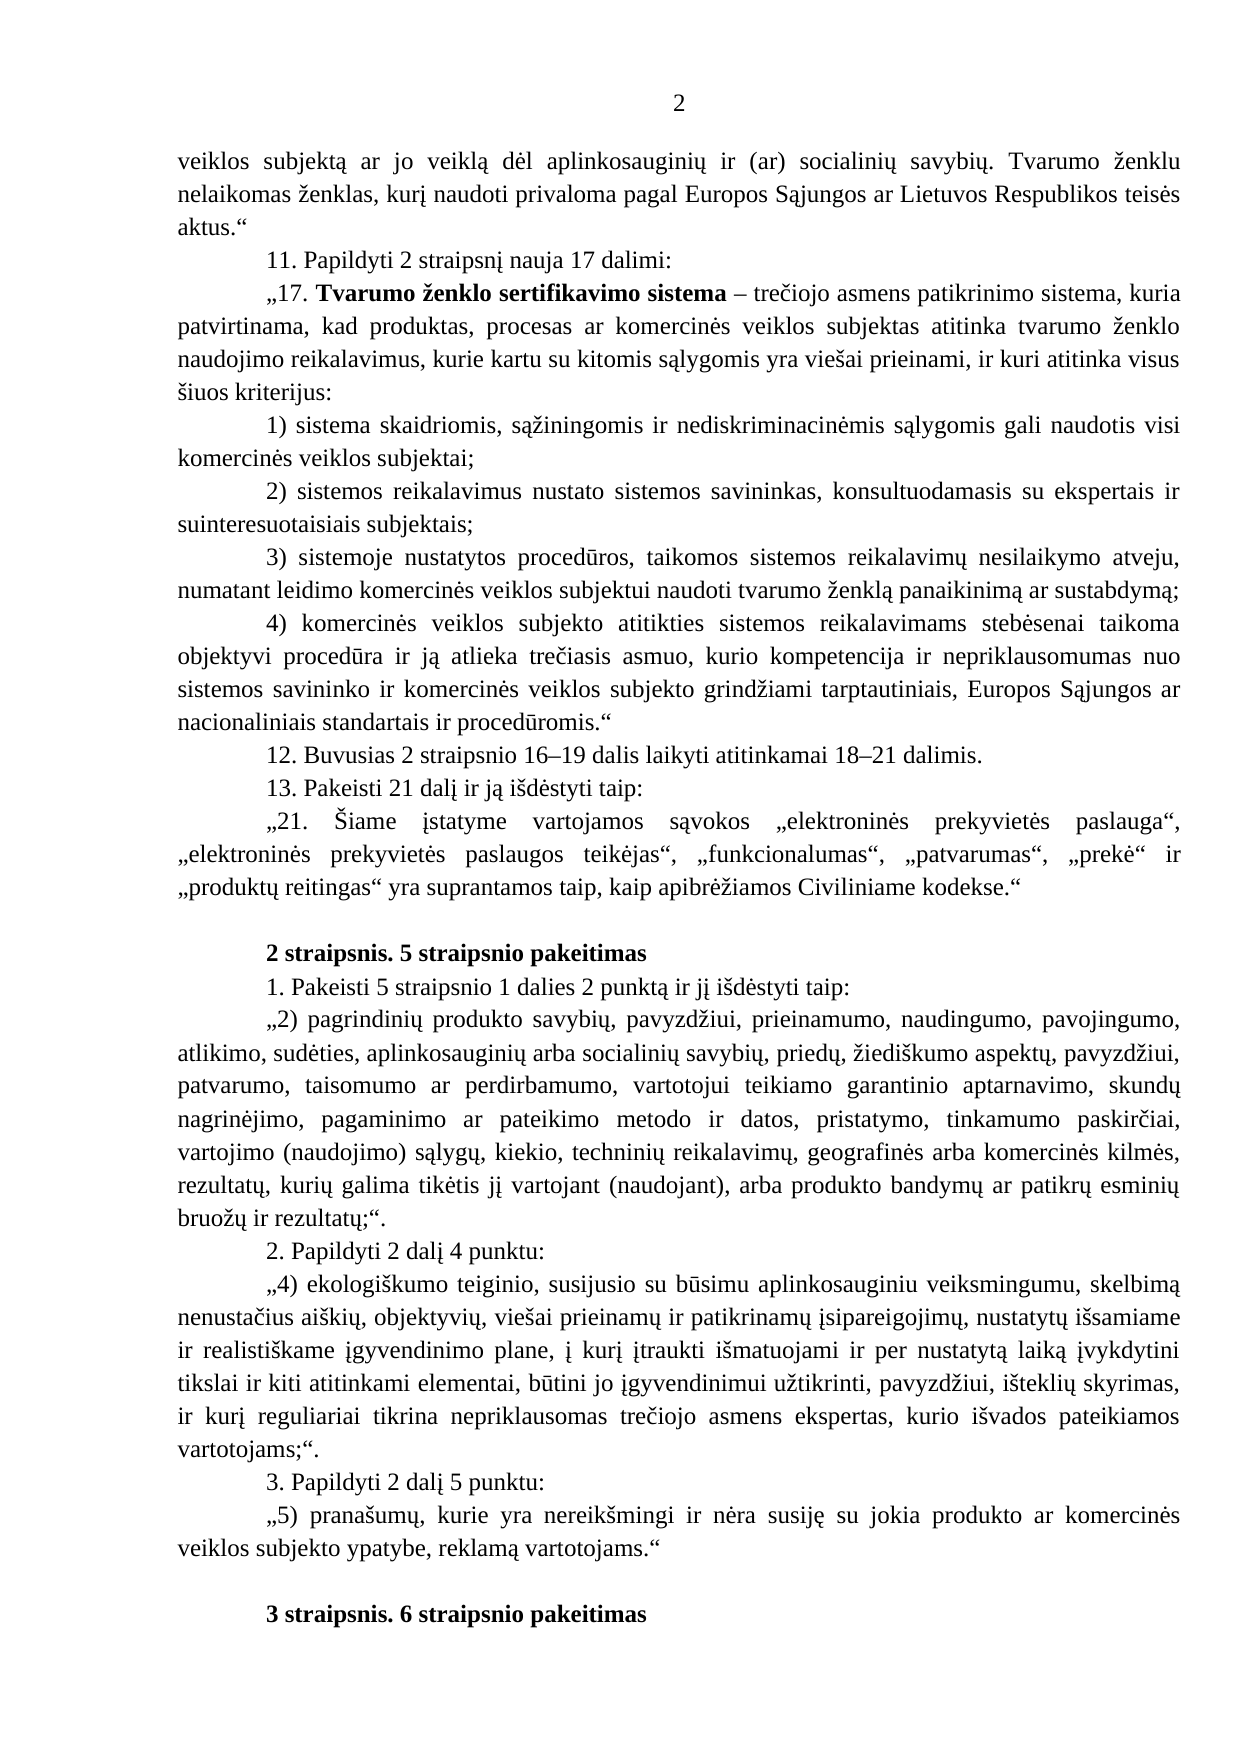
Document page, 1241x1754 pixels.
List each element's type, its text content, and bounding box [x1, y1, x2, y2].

text 13. Pakeisti 21 dalį ir ją išdėstyti taip: [177, 773, 1181, 802]
text 1. Pakeisti 5 straipsnio 1 dalies 2 punktą ir jį išdėstyti taip: [177, 972, 1181, 1000]
text 1) sistema skaidriomis, sąžiningomis ir nediskriminacinėmis sąlygomis gali naudotis visi komercinės veiklos subjektai; [177, 410, 1181, 472]
text „17. Tvarumo ženklo sertifikavimo sistema – trečiojo asmens patikrinimo sistema, kuria patvirtinama, kad produktas, procesas ar komercinės veiklos subjektas atitinka tvarumo ženklo naudojimo reikalavimus, kurie kartu su kitomis sąlygomis yra viešai prieinami, ir kuri atitinka visus šiuos kriterijus: [177, 278, 1181, 406]
text 3) sistemoje nustatytos procedūros, taikomos sistemos reikalavimų nesilaikymo atveju, numatant leidimo komercinės veiklos subjektui naudoti tvarumo ženklą panaikinimą ar sustabdymą; [177, 542, 1181, 604]
text 11. Papildyti 2 straipsnį nauja 17 dalimi: [177, 245, 1181, 274]
text 4) komercinės veiklos subjekto atitikties sistemos reikalavimams stebėsenai taikoma objektyvi procedūra ir ją atlieka trečiasis asmuo, kurio kompetencija ir nepriklausomumas nuo sistemos savininko ir komercinės veiklos subjekto grindžiami tarptautiniais, Europos Sąjungos ar nacionaliniais standartais ir procedūromis.“ [177, 608, 1181, 736]
text 3. Papildyti 2 dalį 5 punktu: [177, 1467, 1181, 1496]
text „21. Šiame įstatyme vartojamos sąvokos „elektroninės prekyvietės paslauga“, „elektroninės prekyvietės paslaugos teikėjas“, „funkcionalumas“, „patvarumas“, „prekė“ ir „produktų reitingas“ yra suprantamos taip, kaip apibrėžiamos Civiliniame kodekse.“ [177, 806, 1181, 901]
text 2 straipsnis. 5 straipsnio pakeitimas [177, 938, 1181, 967]
text 2) sistemos reikalavimus nustato sistemos savininkas, konsultuodamasis su ekspertais ir suinteresuotaisiais subjektais; [177, 476, 1181, 538]
text „5) pranašumų, kurie yra nereikšmingi ir nėra susiję su jokia produkto ar komercinės veiklos subjekto ypatybe, reklamą vartotojams.“ [177, 1500, 1181, 1562]
text „4) ekologiškumo teiginio, susijusio su būsimu aplinkosauginiu veiksmingumu, skelbimą nenustačius aiškių, objektyvių, viešai prieinamų ir patikrinamų įsipareigojimų, nustatytų išsamiame ir realistiškame įgyvendinimo plane, į kurį įtraukti išmatuojami ir per nustatytą laiką įvykdytini tikslai ir kiti atitinkami elementai, būtini jo įgyvendinimui užtikrinti, pavyzdžiui, išteklių skyrimas, ir kurį reguliariai tikrina nepriklausomas trečiojo asmens ekspertas, kurio išvados pateikiamos vartotojams;“. [177, 1269, 1181, 1463]
text 3 straipsnis. 6 straipsnio pakeitimas [177, 1599, 1181, 1628]
text 12. Buvusias 2 straipsnio 16–19 dalis laikyti atitinkamai 18–21 dalimis. [177, 740, 1181, 769]
text „2) pagrindinių produkto savybių, pavyzdžiui, prieinamumo, naudingumo, pavojingumo, atlikimo, sudėties, aplinkosauginių arba socialinių savybių, priedų, žiediškumo aspektų, pavyzdžiui, patvarumo, taisomumo ar perdirbamumo, vartotojui teikiamo garantinio aptarnavimo, skundų nagrinėjimo, pagaminimo ar pateikimo metodo ir datos, pristatymo, tinkamumo paskirčiai, vartojimo (naudojimo) sąlygų, kiekio, techninių reikalavimų, geografinės arba komercinės kilmės, rezultatų, kurių galima tikėtis jį vartojant (naudojant), arba produkto bandymų ar patikrų esminių bruožų ir rezultatų;“. [177, 1004, 1181, 1231]
text 2. Papildyti 2 dalį 4 punktu: [177, 1236, 1181, 1264]
text veiklos subjektą ar jo veiklą dėl aplinkosauginių ir (ar) socialinių savybių. Tvarumo ženklu nelaikomas ženklas, kurį naudoti privaloma pagal Europos Sąjungos ar Lietuvos Respublikos teisės aktus.“ [177, 146, 1181, 241]
